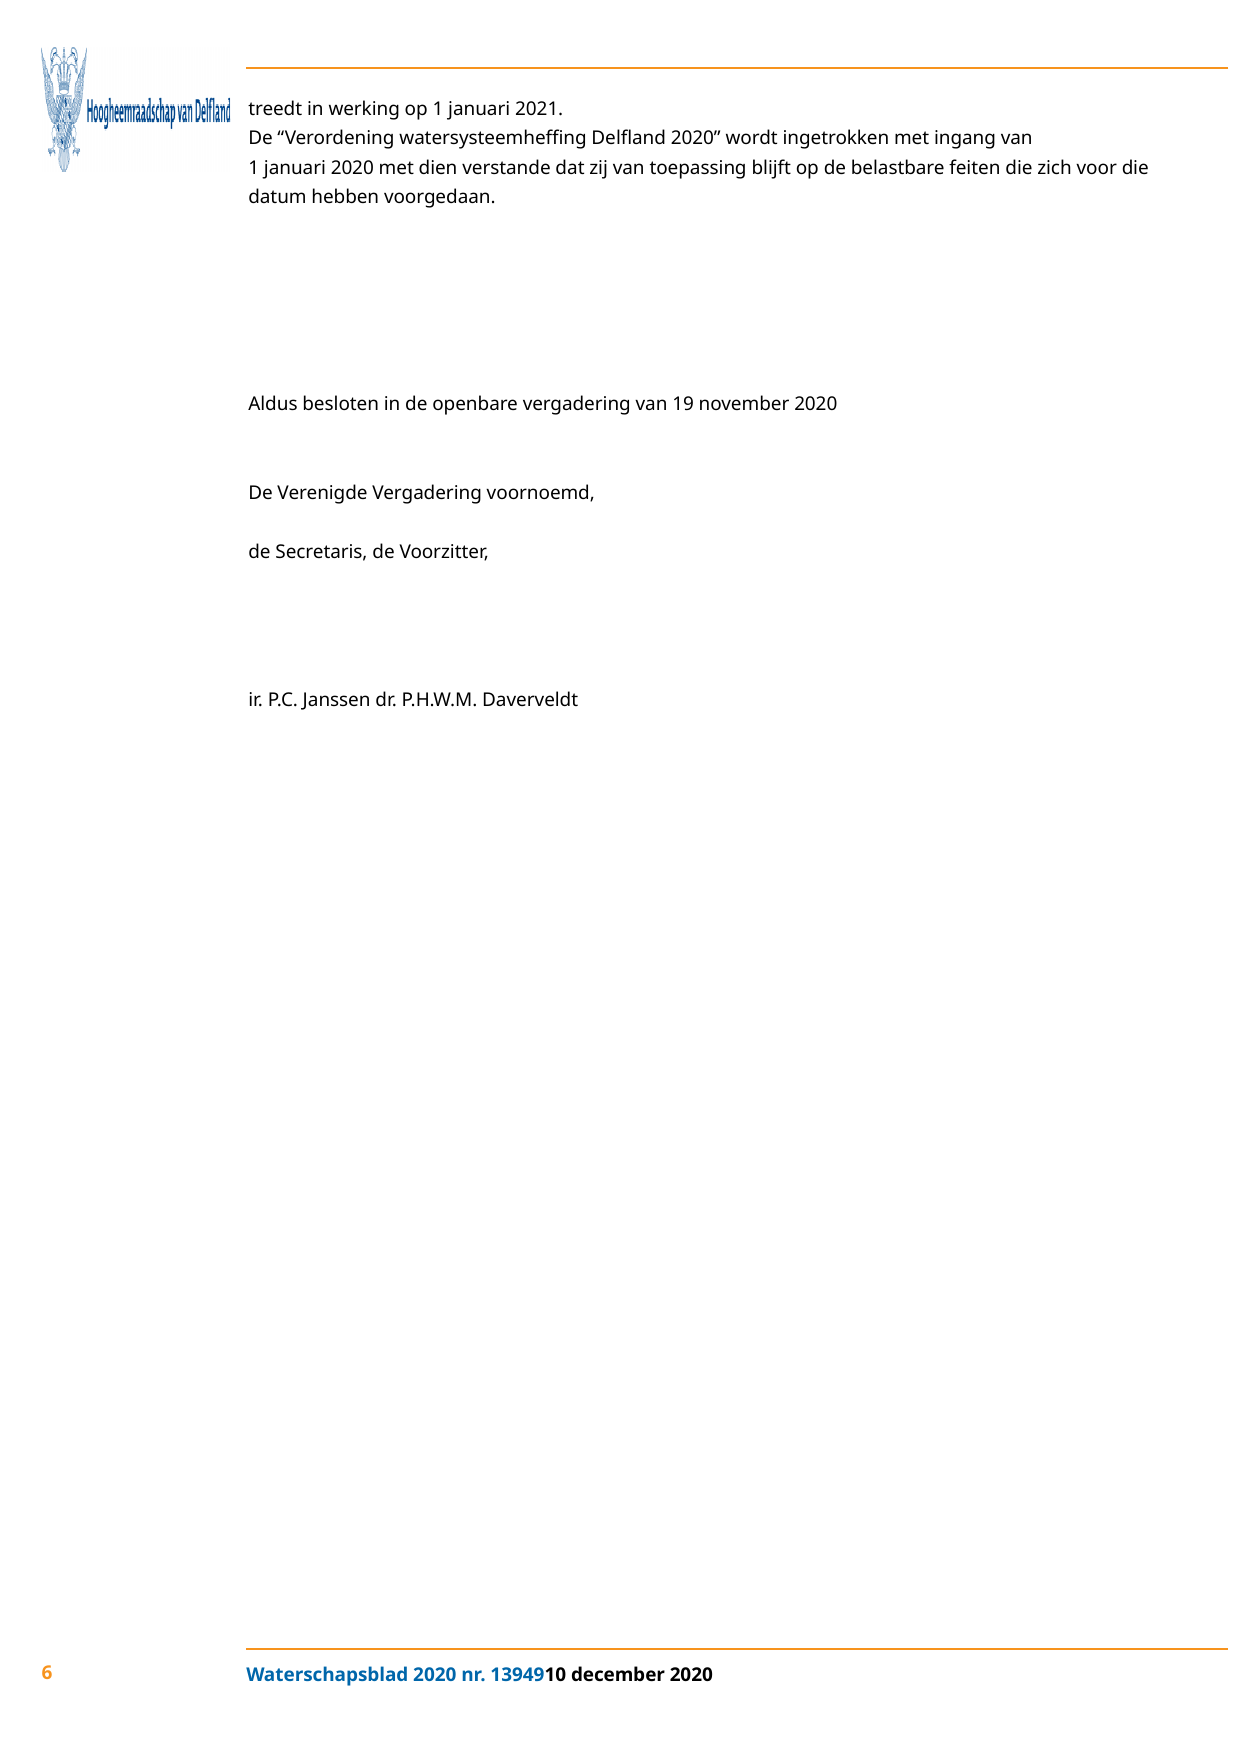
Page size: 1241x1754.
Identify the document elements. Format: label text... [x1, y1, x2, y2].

text 1 januari 2020 met dien verstande dat zij van toepassing blijft op de belastbare feiten die zich voor die datum hebben voorgedaan. [248, 154, 1152, 209]
text De “Verordening watersysteemheffing Delfland 2020” wordt ingetrokken met ingang van [248, 124, 1152, 150]
picture [41, 47, 231, 172]
text ir. P.C. Janssen dr. P.H.W.M. Daverveldt [248, 686, 1152, 712]
text Aldus besloten in de openbare vergadering van 19 november 2020 [248, 391, 1152, 416]
text de Secretaris, de Voorzitter, [248, 538, 1152, 564]
text treedt in werking op 1 januari 2021. [248, 95, 1152, 121]
text De Verenigde Vergadering voornoemd, [248, 479, 1152, 505]
